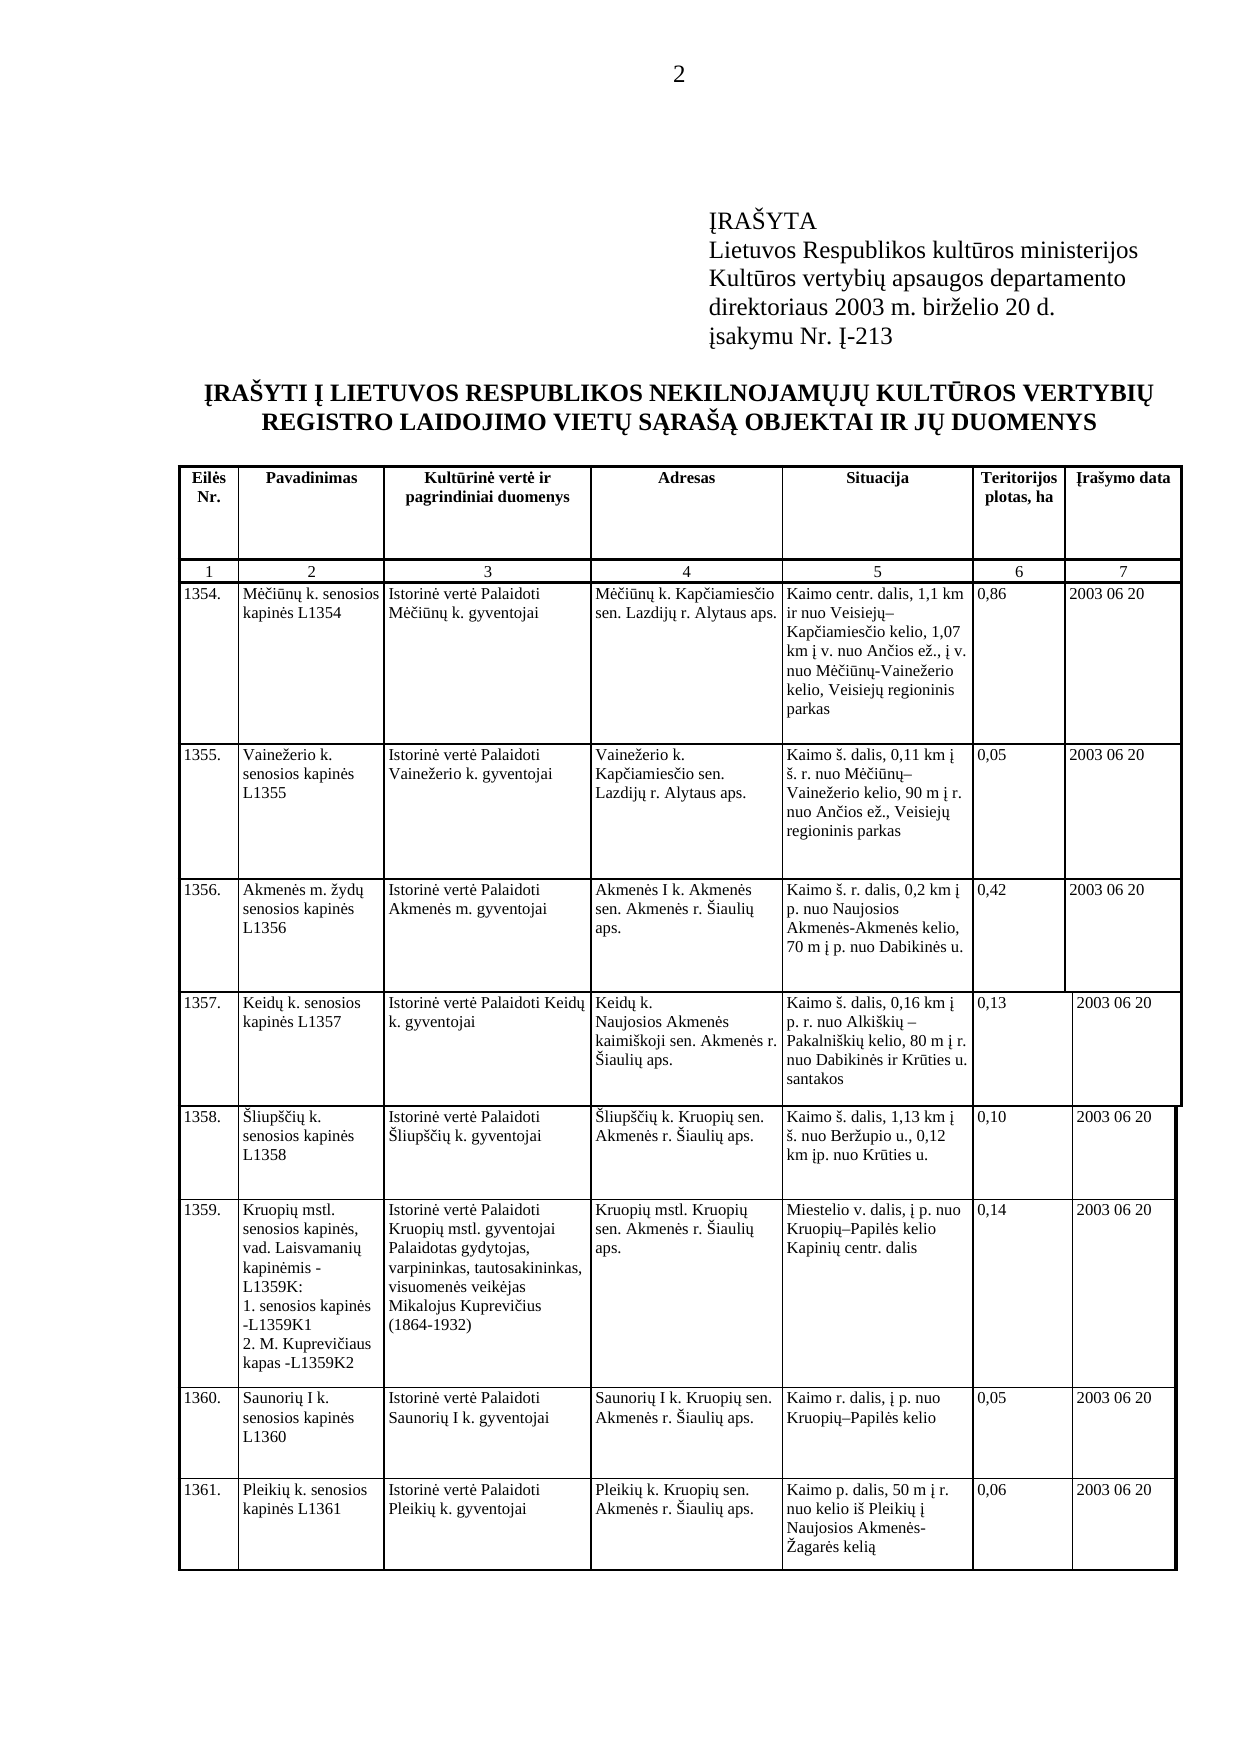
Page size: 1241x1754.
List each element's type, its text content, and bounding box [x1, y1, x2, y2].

table_cell Kaimo r. dalis, į p. nuo Kruopių–Papilės kelio [783, 1388, 972, 1478]
table_cell 1357. [181, 993, 238, 1105]
table_cell Saunorių I k. Kruopių sen. Akmenės r. Šiaulių aps. [592, 1388, 782, 1478]
table_cell [170, 1199, 178, 1387]
table_cell 2003 06 20 [1066, 745, 1180, 878]
table_cell [170, 878, 178, 991]
table_cell Mėčiūnų k. senosios kapinės L1354 [239, 584, 383, 743]
table_cell 0,05 [974, 745, 1064, 878]
table_cell Kaimo p. dalis, 50 m į r. nuo kelio iš Pleikių į Naujosios Akmenės-Žagarės kelią [783, 1479, 972, 1569]
table_header Įrašymo data [1066, 468, 1180, 558]
table_header Situacija [783, 468, 972, 558]
table_cell [170, 1105, 178, 1198]
table_cell 0,86 [974, 584, 1064, 743]
table_cell Šliupščių k. Kruopių sen. Akmenės r. Šiaulių aps. [592, 1107, 782, 1198]
table_cell 2003 06 20 [1073, 1479, 1174, 1569]
table_cell Mėčiūnų k. Kapčiamiesčio sen. Lazdijų r. Alytaus aps. [592, 584, 782, 743]
table_cell Istorinė vertė Palaidoti Pleikių k. gyventojai [385, 1479, 590, 1569]
table_cell Pleikių k. senosios kapinės L1361 [239, 1479, 383, 1569]
table_cell Istorinė vertė Palaidoti Saunorių I k. gyventojai [385, 1388, 590, 1478]
table_cell 1359. [181, 1200, 238, 1387]
table_cell 1361. [181, 1479, 238, 1569]
table_cell Šliupščių k. senosios kapinės L1358 [239, 1107, 383, 1198]
table_cell Istorinė vertė Palaidoti Akmenės m. gyventojai [385, 880, 590, 991]
table_header Adresas [592, 468, 782, 558]
text direktoriaus 2003 m. birželio 20 d. [177, 292, 1181, 321]
table_header Pavadinimas [239, 468, 383, 558]
text Kultūros vertybių apsaugos departamento [177, 263, 1181, 292]
table_cell Istorinė vertė Palaidoti Keidų k. gyventojai [385, 993, 590, 1105]
table_cell 3 [385, 561, 590, 581]
table_cell 1356. [181, 880, 238, 991]
table_cell 2003 06 20 [1066, 880, 1180, 991]
text įsakymu Nr. Į-213 [177, 321, 1181, 350]
table_cell 0,06 [974, 1479, 1072, 1569]
table_header [170, 465, 178, 558]
table_cell Istorinė vertė Palaidoti Kruopių mstl. gyventojai Palaidotas gydytojas, varpininkas, tautosakininkas, visuomenės veikėjas Mikalojus Kuprevičius (1864-1932) [385, 1200, 590, 1387]
table_header Kultūrinė vertė ir pagrindiniai duomenys [385, 468, 590, 558]
table_cell 0,13 [974, 993, 1072, 1105]
table_cell 0,05 [974, 1388, 1072, 1478]
table_cell 2003 06 20 [1073, 993, 1180, 1105]
table_cell 0,14 [974, 1200, 1072, 1387]
table_cell [170, 1478, 178, 1569]
table_cell 2003 06 20 [1073, 1200, 1174, 1387]
table_cell [170, 558, 178, 581]
table_cell 1355. [181, 745, 238, 878]
table_cell 4 [592, 561, 782, 581]
table_cell Istorinė vertė Palaidoti Šliupščių k. gyventojai [385, 1107, 590, 1198]
table_cell [170, 743, 178, 878]
table_cell Vainežerio k. senosios kapinės L1355 [239, 745, 383, 878]
table_cell Kruopių mstl. senosios kapinės, vad. Laisvamanių kapinėmis -L1359K: 1. senosios kapinės -L1359K1 2. M. Kuprevičiaus kapas -L1359K2 [239, 1200, 383, 1387]
table_cell Miestelio v. dalis, į p. nuo Kruopių–Papilės kelio Kapinių centr. dalis [783, 1200, 972, 1387]
table_cell Akmenės m. žydų senosios kapinės L1356 [239, 880, 383, 991]
table_cell Kaimo š. dalis, 1,13 km į š. nuo Beržupio u., 0,12 km įp. nuo Krūties u. [783, 1107, 972, 1198]
table_cell 7 [1066, 561, 1180, 581]
table_cell Kaimo centr. dalis, 1,1 km ir nuo Veisiejų– Kapčiamiesčio kelio, 1,07 km į v. nuo Ančios ež., į v. nuo Mėčiūnų-Vainežerio kelio, Veisiejų regioninis parkas [783, 584, 972, 743]
table_cell Keidų k. Naujosios Akmenės kaimiškoji sen. Akmenės r. Šiaulių aps. [592, 993, 782, 1105]
table_cell [170, 991, 178, 1105]
table_header Eilės Nr. [181, 468, 238, 558]
table_header Teritorijos plotas, ha [974, 468, 1064, 558]
text Lietuvos Respublikos kultūros ministerijos [177, 235, 1181, 263]
table_cell Pleikių k. Kruopių sen. Akmenės r. Šiaulių aps. [592, 1479, 782, 1569]
table_cell 2003 06 20 [1066, 584, 1180, 743]
table_cell Akmenės I k. Akmenės sen. Akmenės r. Šiaulių aps. [592, 880, 782, 991]
table_cell Kaimo š. r. dalis, 0,2 km į p. nuo Naujosios Akmenės-Akmenės kelio, 70 m į p. nuo Dabikinės u. [783, 880, 972, 991]
table_cell 0,10 [974, 1107, 1072, 1198]
table_cell 1 [181, 561, 238, 581]
table_cell Istorinė vertė Palaidoti Vainežerio k. gyventojai [385, 745, 590, 878]
text ĮRAŠYTI Į LIETUVOS RESPUBLIKOS NEKILNOJAMŲJŲ KULTŪROS VERTYBIŲ REGISTRO LAIDOJIMO VIETŲ SĄRAŠĄ OBJEKTAI IR JŲ DUOMENYS [177, 378, 1181, 436]
table_cell Saunorių I k. senosios kapinės L1360 [239, 1388, 383, 1478]
table_cell [170, 1387, 178, 1478]
table_cell 1358. [181, 1107, 238, 1198]
table_cell Kaimo š. dalis, 0,16 km į p. r. nuo Alkiškių – Pakalniškių kelio, 80 m į r. nuo Dabikinės ir Krūties u. santakos [783, 993, 972, 1105]
table_cell Kruopių mstl. Kruopių sen. Akmenės r. Šiaulių aps. [592, 1200, 782, 1387]
table_cell [170, 581, 178, 743]
table_cell Keidų k. senosios kapinės L1357 [239, 993, 383, 1105]
table_cell 1354. [181, 584, 238, 743]
table_cell 2 [239, 561, 383, 581]
table_cell 2003 06 20 [1073, 1107, 1174, 1198]
table_cell Vainežerio k. Kapčiamiesčio sen. Lazdijų r. Alytaus aps. [592, 745, 782, 878]
table_cell Istorinė vertė Palaidoti Mėčiūnų k. gyventojai [385, 584, 590, 743]
table_cell 6 [974, 561, 1064, 581]
table_cell 1360. [181, 1388, 238, 1478]
table_cell 5 [783, 561, 972, 581]
text ĮRAŠYTA [177, 206, 1181, 235]
table_cell Kaimo š. dalis, 0,11 km į š. r. nuo Mėčiūnų– Vainežerio kelio, 90 m į r. nuo Ančios ež., Veisiejų regioninis parkas [783, 745, 972, 878]
table_cell 2003 06 20 [1073, 1388, 1174, 1478]
table_cell 0,42 [974, 880, 1064, 991]
